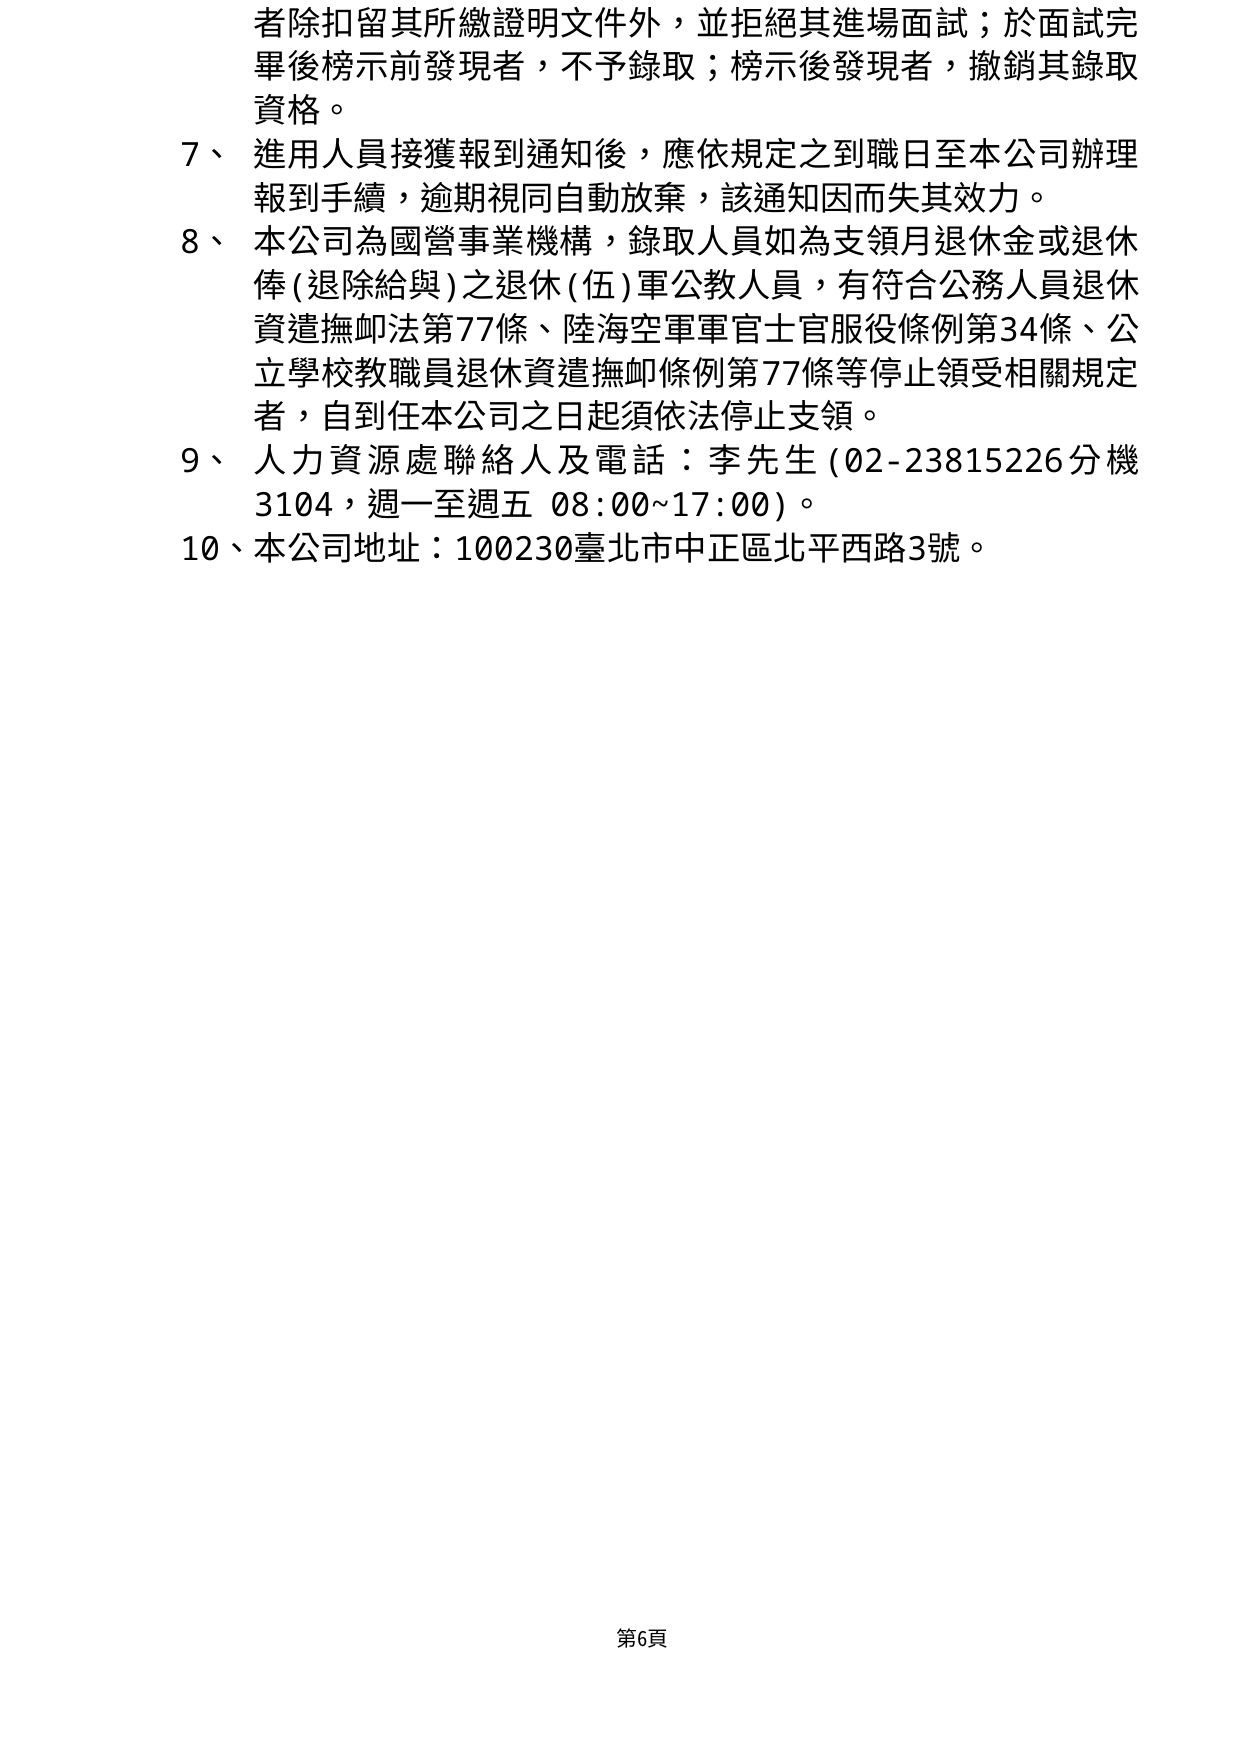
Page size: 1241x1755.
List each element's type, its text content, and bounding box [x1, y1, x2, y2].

list 本公司地址：100230臺北市中正區北平西路3號。 [180, 525, 1139, 569]
list 本公司為國營事業機構，錄取人員如為支領月退休金或退休俸(退除給與)之退休(伍)軍公教人員，有符合公務人員退休資遣撫卹法第77條、陸海空軍軍官士官服役條例第34條、公立學校教職員退休資遣撫卹條例第77條等停止領受相關規定者，自到任本公司之日起須依法停止支領。 [180, 219, 1139, 437]
list 進用人員接獲報到通知後，應依規定之到職日至本公司辦理報到手續，逾期視同自動放棄，該通知因而失其效力。 [180, 131, 1139, 219]
list 人力資源處聯絡人及電話：李先生(02-23815226分機3104，週一至週五 08:00~17:00)。 [180, 437, 1139, 525]
list 報名資料不齊全、不合格者或未獲錄取者，恕不另行通知，且所送資料不予退還。應徵者所繳交各種證件影本及資料採事後審查，所繳交各種證件影本及資料如有資格不符、偽造、變造及其他不實情事，應徵者應負法律責任。於面試前發現者除扣留其所繳證明文件外，並拒絕其進場面試；於面試完畢後榜示前發現者，不予錄取；榜示後發現者，撤銷其錄取資格。 [180, 0, 1139, 131]
